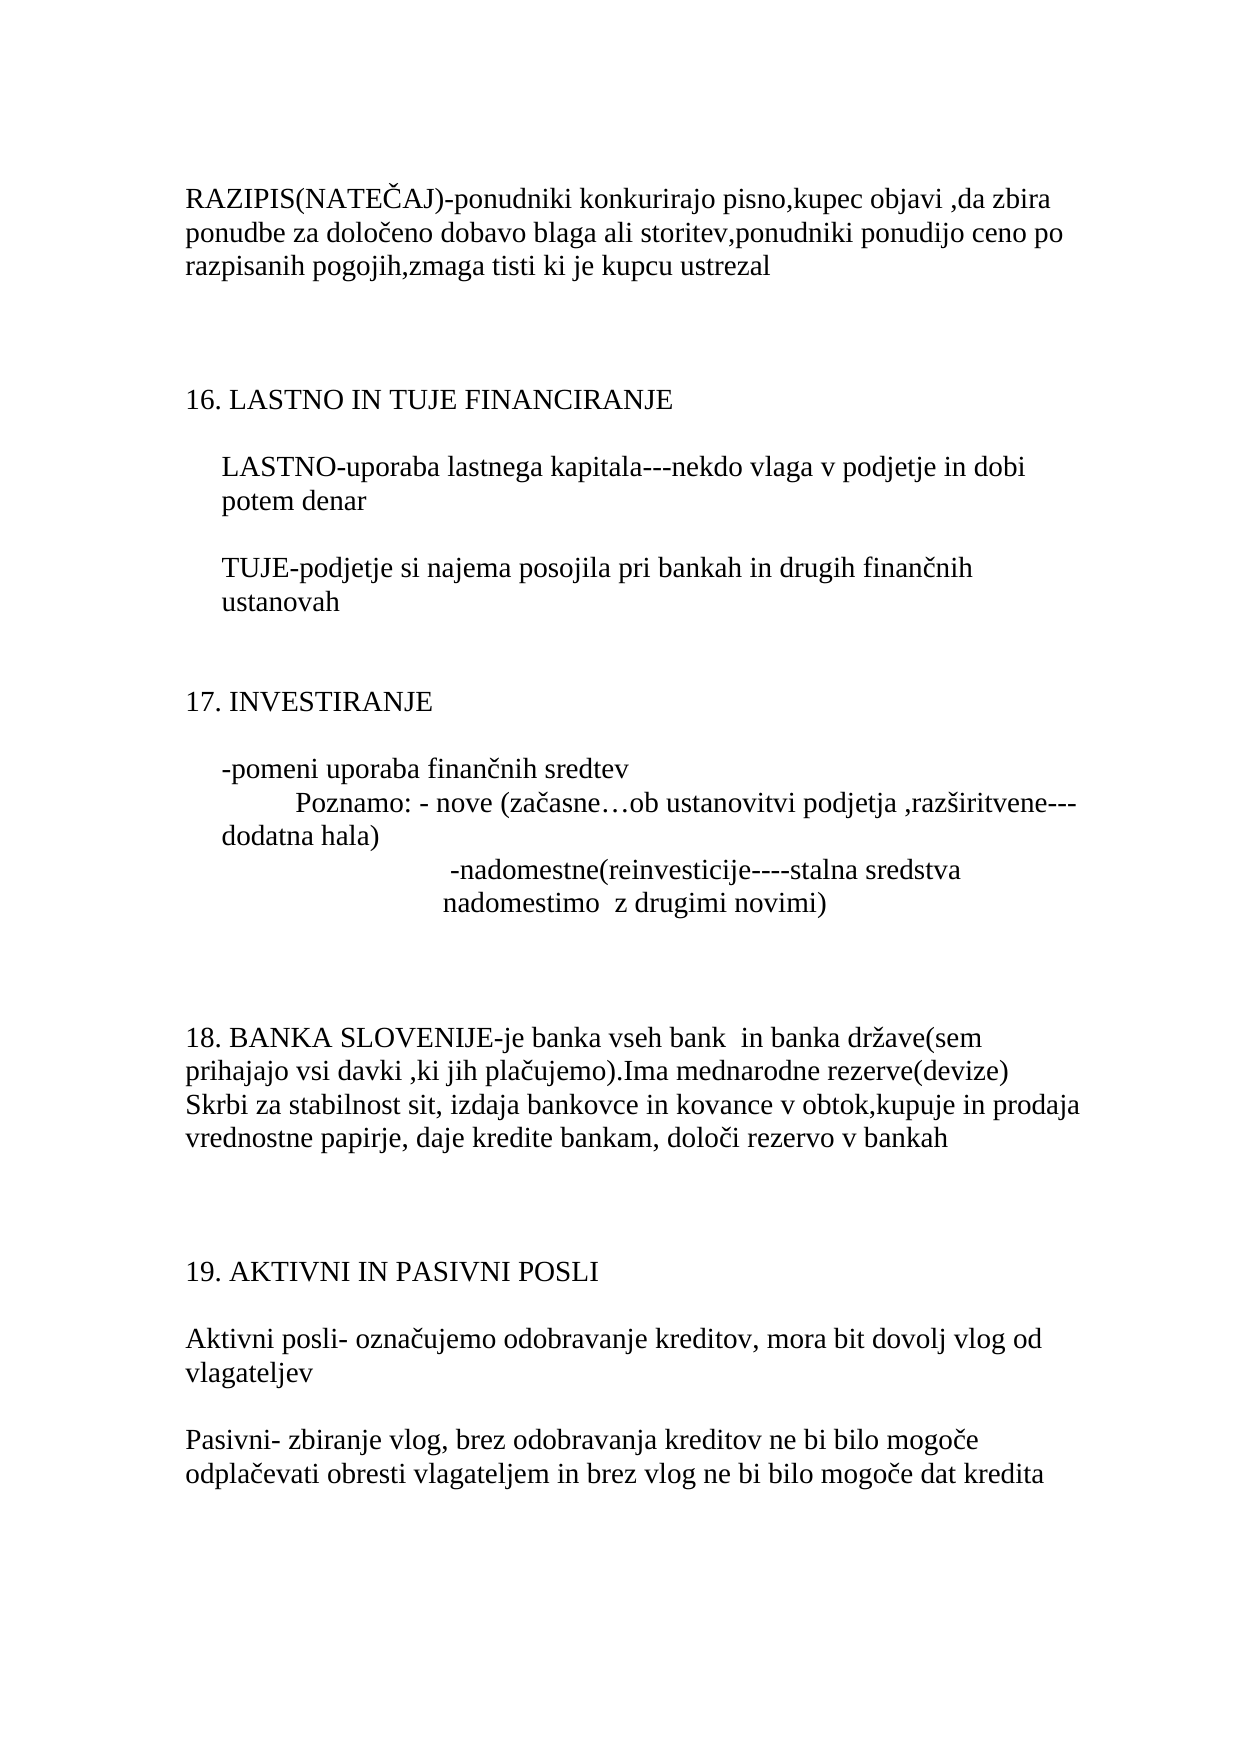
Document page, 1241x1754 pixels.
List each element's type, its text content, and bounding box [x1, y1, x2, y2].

text 18. BANKA SLOVENIJE-je banka vseh bank in banka države(sem prihajajo vsi davki ,ki jih plačujemo).Ima mednarodne rezerve(devize) [185, 1020, 1093, 1087]
text Pasivni- zbiranje vlog, brez odobravanja kreditov ne bi bilo mogoče odplačevati obresti vlagateljem in brez vlog ne bi bilo mogoče dat kredita [185, 1422, 1093, 1489]
text Poznamo: - nove (začasne…ob ustanovitvi podjetja ,razširitvene---dodatna hala) [221, 785, 1093, 852]
text -nadomestne(reinvesticije----stalna sredstva nadomestimo z drugimi novimi) [443, 852, 1093, 919]
text Aktivni posli- označujemo odobravanje kreditov, mora bit dovolj vlog od vlagateljev [185, 1322, 1093, 1389]
text -pomeni uporaba finančnih sredtev [185, 751, 1093, 785]
text RAZIPIS(NATEČAJ)-ponudniki konkurirajo pisno,kupec objavi ,da zbira ponudbe za določeno dobavo blaga ali storitev,ponudniki ponudijo ceno po razpisanih pogojih,zmaga tisti ki je kupcu ustrezal [185, 181, 1093, 282]
text LASTNO-uporaba lastnega kapitala---nekdo vlaga v podjetje in dobi potem denar [221, 449, 1093, 517]
text Skrbi za stabilnost sit, izdaja bankovce in kovance v obtok,kupuje in prodaja vrednostne papirje, daje kredite bankam, določi rezervo v bankah [185, 1087, 1093, 1154]
text TUJE-podjetje si najema posojila pri bankah in drugih finančnih ustanovah [221, 550, 1093, 617]
text 19. AKTIVNI IN PASIVNI POSLI [185, 1254, 1093, 1288]
text 16. LASTNO IN TUJE FINANCIRANJE [185, 382, 1093, 416]
text 17. INVESTIRANJE [185, 684, 1093, 718]
